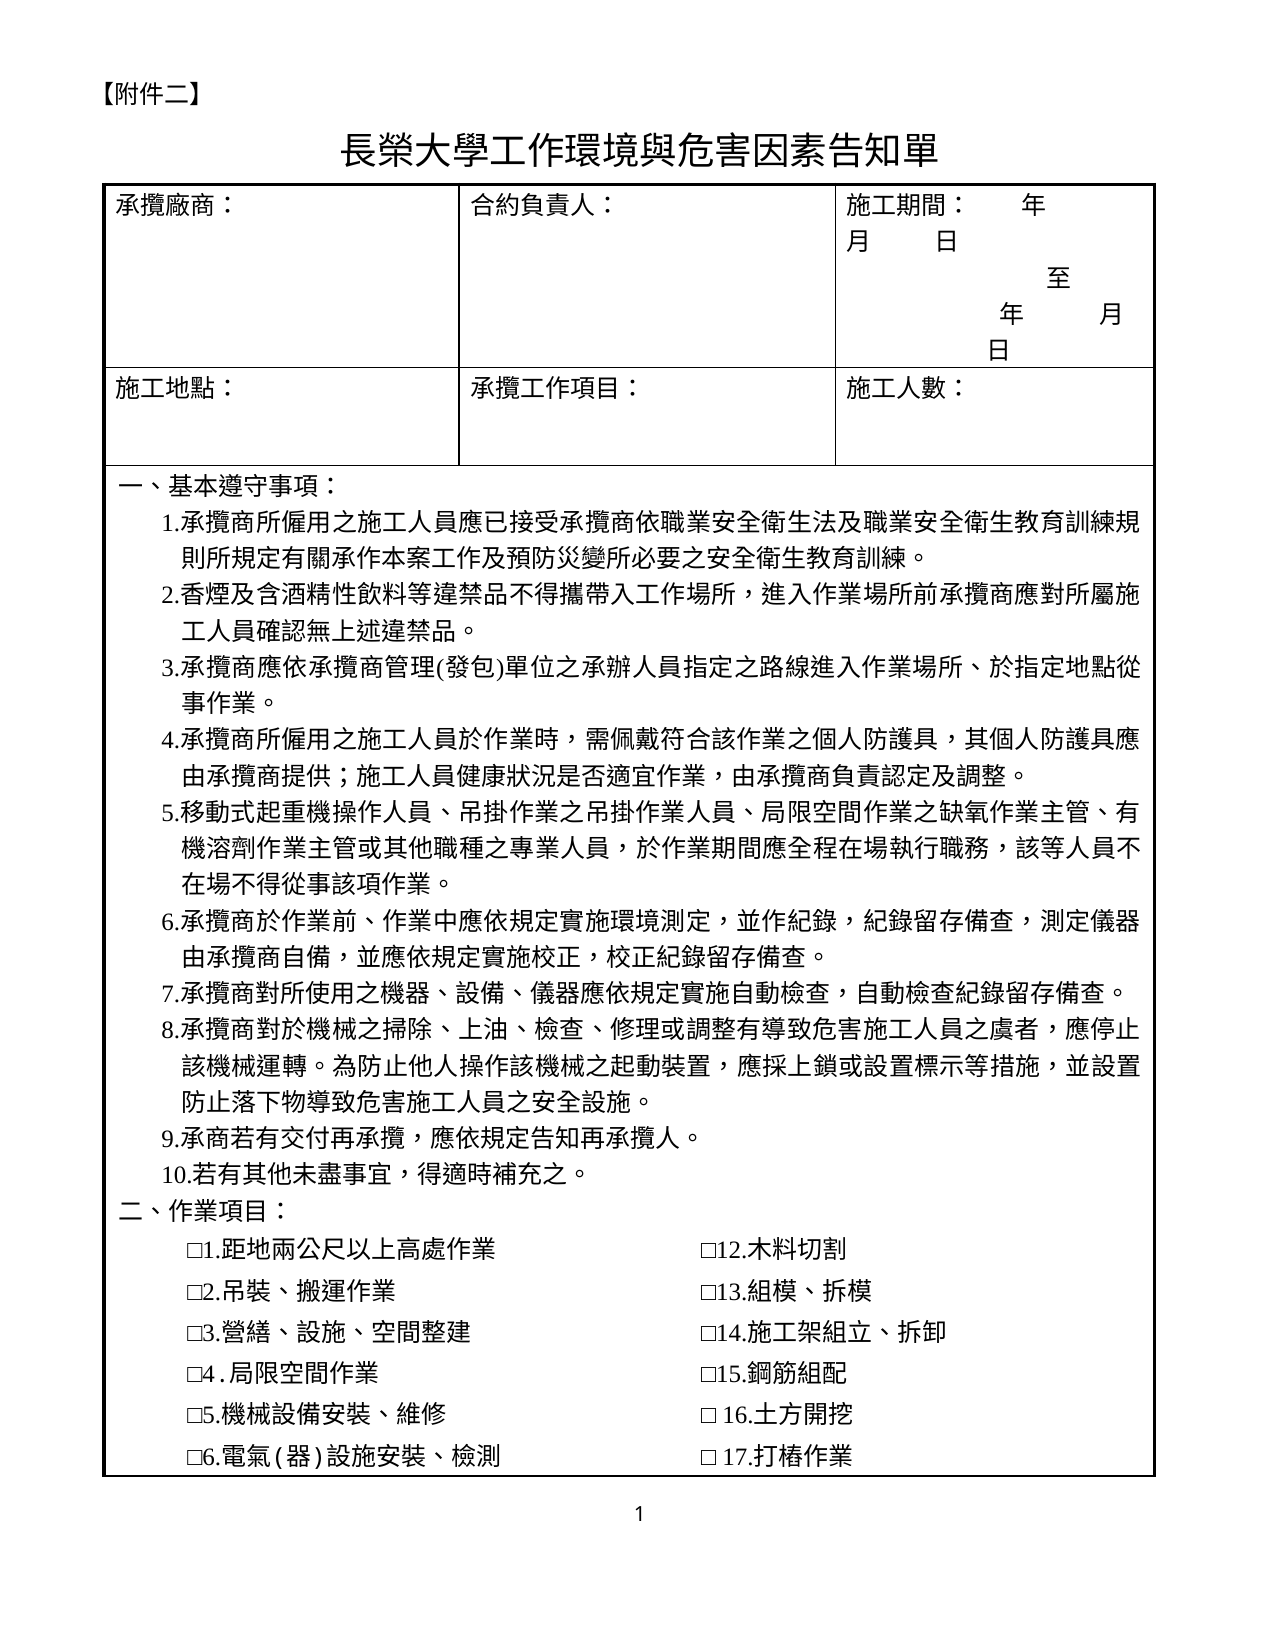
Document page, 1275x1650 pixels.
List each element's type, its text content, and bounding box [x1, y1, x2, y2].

table_cell □4.局限空間作業 [176, 1351, 689, 1392]
table_header □12.木料切割 [690, 1228, 1153, 1269]
table_cell □5.機械設備安裝、維修 [176, 1393, 689, 1434]
table_cell □6.電氣(器)設施安裝、檢測 [176, 1434, 689, 1475]
table_header 合約負責人： [460, 186, 835, 367]
table_header 承攬廠商： [106, 186, 458, 367]
table_cell □15.鋼筋組配 [690, 1351, 1153, 1392]
table_cell 承攬工作項目： [460, 368, 835, 464]
table_cell □3.營繕、設施、空間整建 [176, 1310, 689, 1351]
table_cell □ 16.土方開挖 [690, 1393, 1153, 1434]
table_cell 施工地點： [106, 368, 458, 464]
table_header □1.距地兩公尺以上高處作業 [176, 1228, 689, 1269]
table_cell 施工人數： [836, 368, 1153, 464]
table_cell □ 17.打樁作業 [690, 1434, 1153, 1475]
table_cell □2.吊裝、搬運作業 [176, 1269, 689, 1310]
table_header 施工期間： 年 月 日 至 年 月 日 [836, 186, 1153, 367]
table_cell □14.施工架組立、拆卸 [690, 1310, 1153, 1351]
table_cell □13.組模、拆模 [690, 1269, 1153, 1310]
table_cell 一、基本遵守事項： 1.承攬商所僱用之施工人員應已接受承攬商依職業安全衛生法及職業安全衛生教育訓練規則所規定有關承作本案工作及預防災變所必要之安全衛生教育訓練。 2.香煙及含酒精性飲料等違禁品不得攜帶入工作場所，進入作業場所前承攬商應對所屬施工人員確認無上述違禁品。 3.承攬商應依承攬商管理(發包)單位之承辦人員指定之路線進入作業場所、於指定地點從事作業。 4.承攬商所僱用之施工人員於作業時，需佩戴符合該作業之個人防護具，其個人防護具應由承攬商提供；施工人員健康狀況是否適宜作業，由承攬商負責認定及調整。 5.移動式起重機操作人員、吊掛作業之吊掛作業人員、局限空間作業之缺氧作業主管、有機溶劑作業主管或其他職種之專業人員，於作業期間應全程在場執行職務，該等人員不在場不得從事該項作業。 6.承攬商於作業前、作業中應依規定實施環境測定，並作紀錄，紀錄留存備查，測定儀器由承攬商自備，並應依規定實施校正，校正紀錄留存備查。 7.承攬商對所使用之機器、設備、儀器應依規定實施自動檢查，自動檢查紀錄留存備查。 8.承攬商對於機械之掃除、上油、檢查、修理或調整有導致危害施工人員之虞者，應停止該機械運轉。為防止他人操作該機械之起動裝置，應採上鎖或設置標示等措施，並設置防止落下物導致危害施工人員之安全設施。 9.承商若有交付再承攬，應依規定告知再承攬人。 10.若有其他未盡事宜，得適時補充之。 二、作業項目： [106, 466, 1153, 1475]
text 【附件二】 [89, 75, 1089, 111]
subtitle 長榮大學工作環境與危害因素告知單 [89, 121, 1189, 175]
